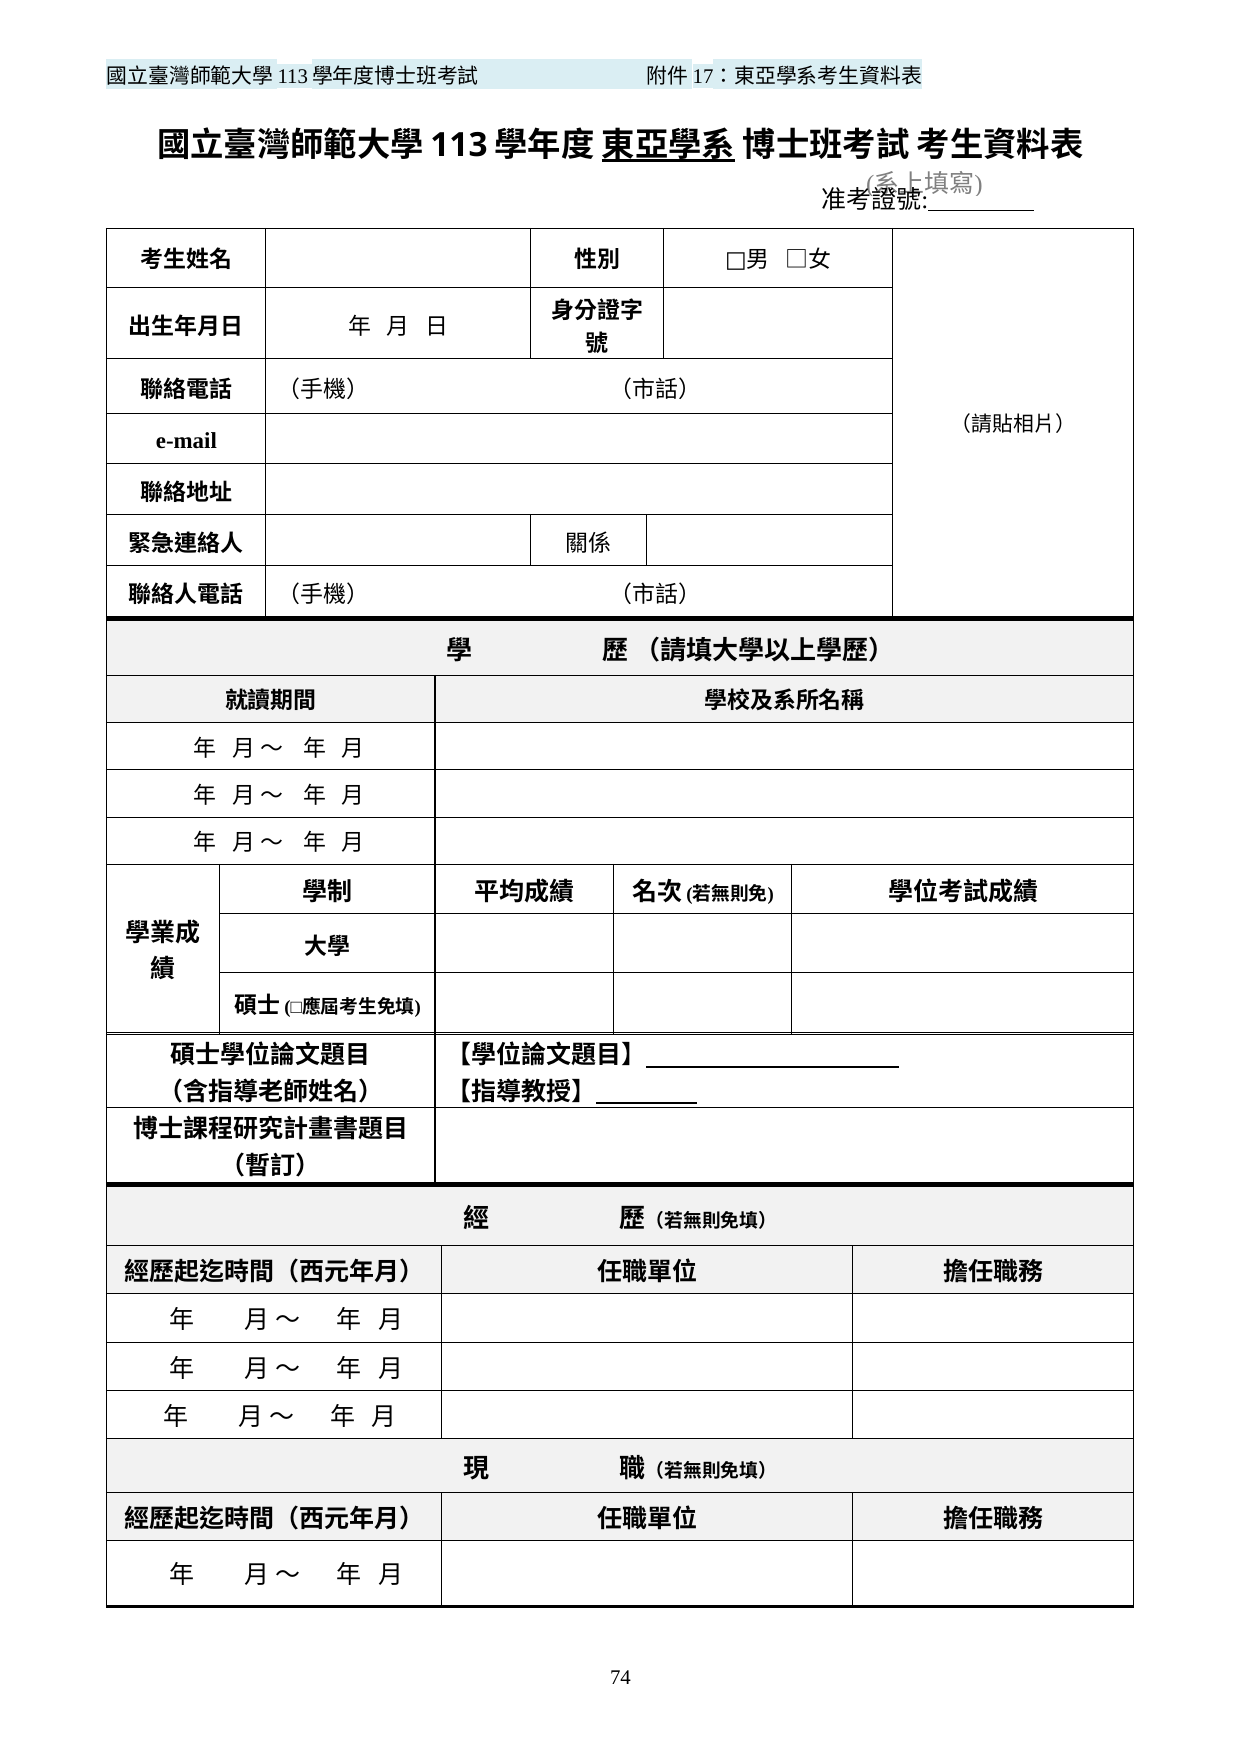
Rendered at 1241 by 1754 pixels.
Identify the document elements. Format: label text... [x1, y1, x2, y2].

table_cell 平均成績 [436, 865, 613, 913]
table_cell 年 月 ～ 年 月 [107, 1343, 441, 1390]
table_cell 出生年月日 [107, 288, 265, 358]
table_cell [442, 1294, 852, 1342]
table_cell 年 月 ～ 年 月 [107, 1294, 441, 1342]
table_cell [853, 1294, 1133, 1342]
text 國立臺灣師範大學113學年度 東亞學系 博士班考試 考生資料表 [851, 156, 1001, 203]
table_cell e-mail [107, 414, 265, 463]
table_cell [614, 973, 791, 1032]
table_cell [442, 1343, 852, 1390]
table_cell 碩士學位論文題目 （含指導老師姓名） [107, 1035, 434, 1107]
table_header 性別 [531, 229, 663, 287]
table_cell 年 月 ～ 年 月 [107, 770, 434, 817]
table_header 考生姓名 [107, 229, 265, 287]
table_header □男 □女 [664, 229, 892, 287]
table_cell 年 月 ～ 年 月 [107, 1391, 441, 1438]
table_cell [853, 1343, 1133, 1390]
table_cell 經 歷（若無則免填） [107, 1187, 1133, 1245]
table_cell [436, 973, 613, 1032]
table_cell 擔任職務 [853, 1493, 1133, 1540]
table_cell 關係 [531, 515, 646, 565]
table_cell 年 月 日 [266, 288, 530, 358]
table_cell 年 月 ～ 年 月 [107, 818, 434, 864]
table_cell 現 職（若無則免填） [107, 1439, 1133, 1492]
table_cell （手機） （市話） [266, 359, 892, 412]
table_cell [436, 723, 1133, 769]
text 准考證號: [106, 179, 1034, 215]
text 國立臺灣師範大學113學年度 東亞學系 博士班考試 考生資料表 [106, 118, 1134, 167]
table_cell [792, 914, 1133, 972]
table_cell [442, 1391, 852, 1438]
table_cell 學制 [220, 865, 434, 913]
table_cell 學 歷 （請填大學以上學歷） [107, 621, 1133, 675]
table_cell [266, 515, 530, 565]
table_cell [853, 1391, 1133, 1438]
table_cell 聯絡電話 [107, 359, 265, 412]
text (系上填寫) [866, 163, 986, 195]
table_cell 就讀期間 [107, 676, 434, 722]
table_cell 博士課程研究計畫書題目 （暫訂） [107, 1108, 434, 1182]
table_cell 學校及系所名稱 [436, 676, 1133, 722]
table_cell [442, 1541, 852, 1605]
table_cell [266, 464, 892, 514]
table_cell [266, 414, 892, 463]
table_cell 聯絡人電話 [107, 566, 265, 616]
table_cell [647, 515, 892, 565]
table_cell [792, 973, 1133, 1032]
table_cell 【學位論文題目】 【指導教授】 [436, 1035, 1133, 1107]
table_header [266, 229, 530, 287]
table_cell 年 月 ～ 年 月 [107, 1541, 441, 1605]
table_cell 緊急連絡人 [107, 515, 265, 565]
table_cell [853, 1541, 1133, 1605]
table_cell （手機） （市話） [266, 566, 892, 616]
table_cell 大學 [220, 914, 434, 972]
table_header （請貼相片） [893, 229, 1133, 616]
table_cell [436, 914, 613, 972]
table_cell [664, 288, 892, 358]
table_cell [436, 770, 1133, 817]
table_cell 名次 (若無則免) [614, 865, 791, 913]
table_cell [436, 818, 1133, 864]
table_cell 任職單位 [442, 1493, 852, 1540]
table_cell [436, 1108, 1133, 1182]
table_cell 擔任職務 [853, 1246, 1133, 1293]
table_cell 聯絡地址 [107, 464, 265, 514]
table_cell 經歷起迄時間（西元年月） [107, 1493, 441, 1540]
table_cell 學位考試成績 [792, 865, 1133, 913]
table_cell 碩士 (□應屆考生免填) [220, 973, 434, 1032]
table_cell 學業成績 [107, 865, 219, 1032]
table_cell 年 月 ～ 年 月 [107, 723, 434, 769]
table_cell 任職單位 [442, 1246, 852, 1293]
table_cell 身分證字號 [531, 288, 663, 358]
table_cell [614, 914, 791, 972]
table_cell 經歷起迄時間（西元年月） [107, 1246, 441, 1293]
